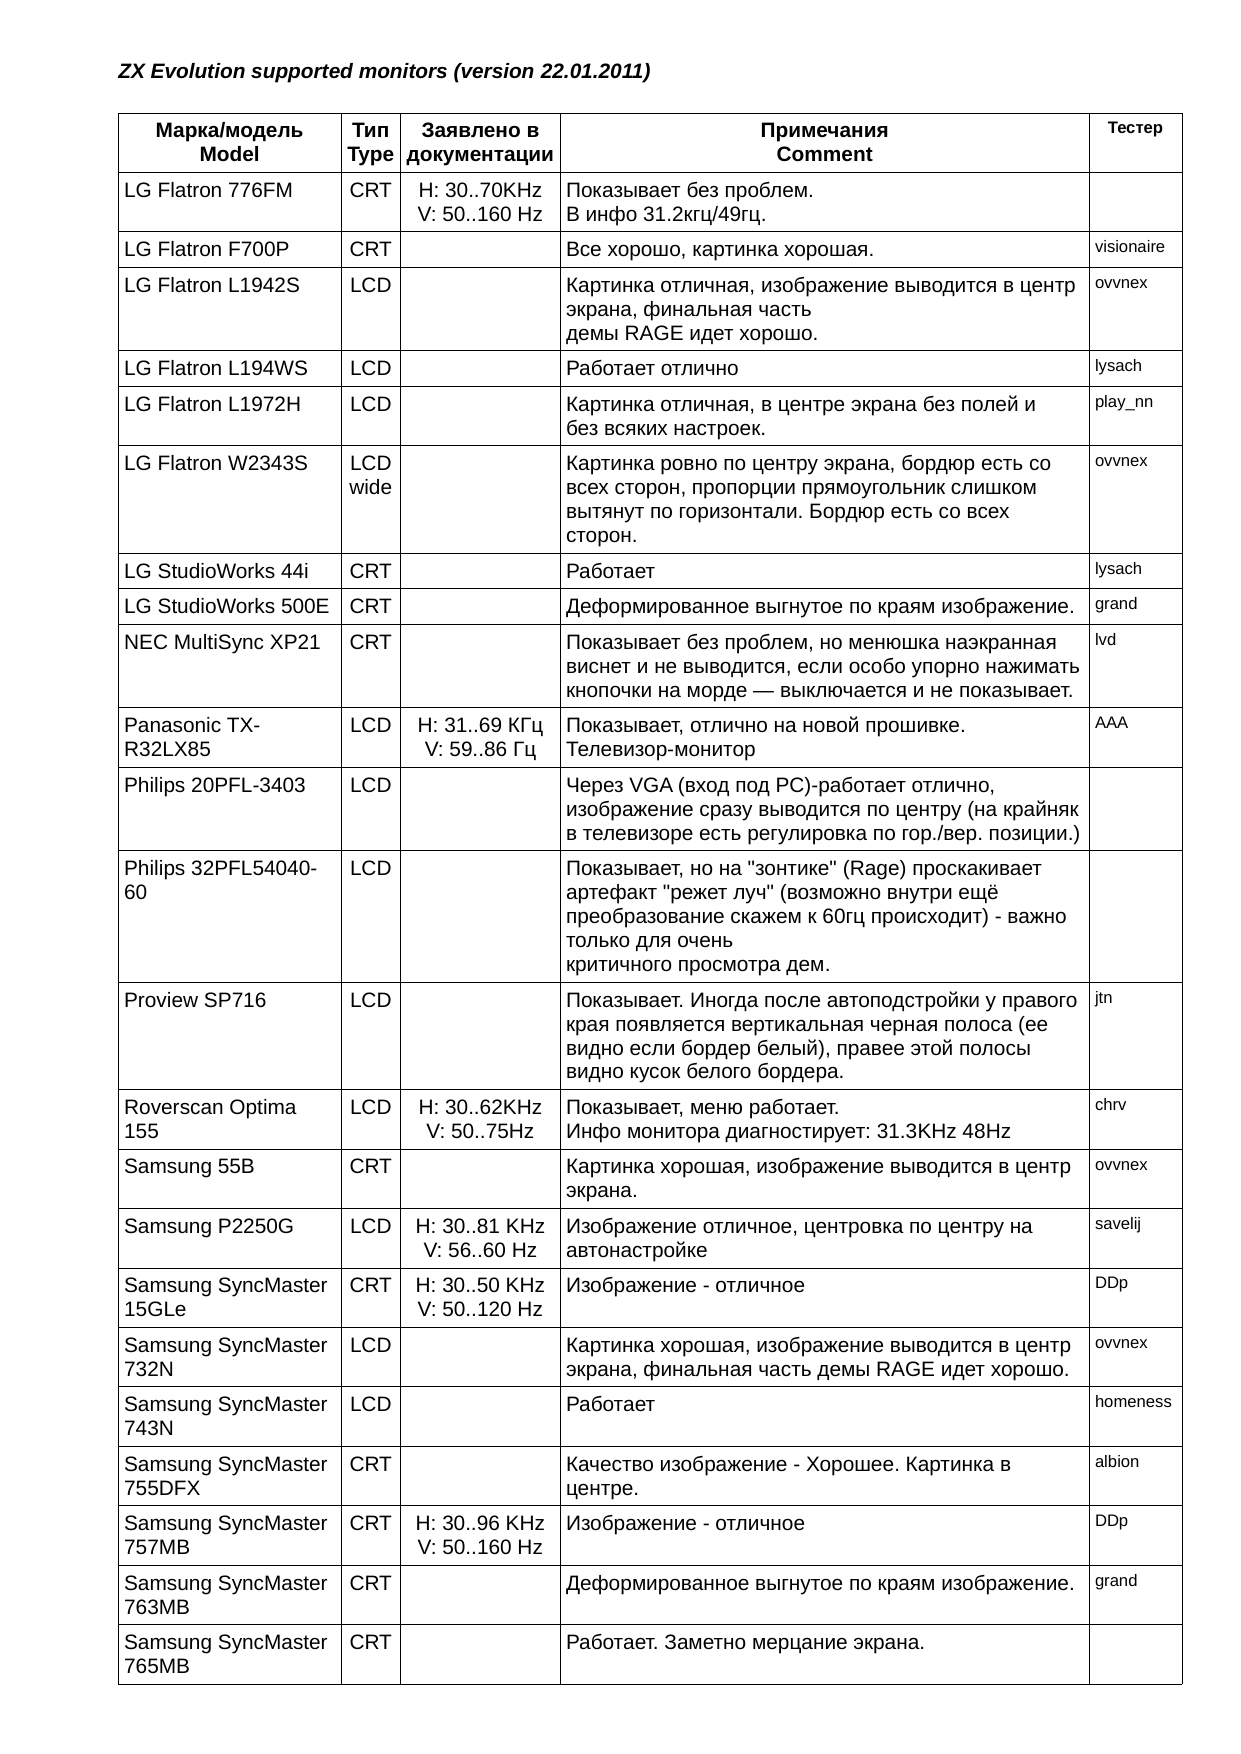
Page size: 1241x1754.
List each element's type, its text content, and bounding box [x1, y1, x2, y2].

table_cell Показывает, но на "зонтике" (Rage) проскакивает артефакт "режет луч" (возможно внутри ещё преобразование скажем к 60гц происходит) - важно только для очень критичного просмотра дем. [561, 851, 1089, 982]
table_cell Картинка ровно по центру экрана, бордюр есть со всех сторон, пропорции прямоугольник слишком вытянут по горизонтали. Бордюр есть со всех сторон. [561, 446, 1089, 553]
table_cell CRT [342, 589, 400, 624]
table_cell LG Flatron W2343S [119, 446, 341, 553]
table_cell H: 30..50 KHz V: 50..120 Hz [401, 1269, 560, 1327]
table_cell Samsung SyncMaster 757MB [119, 1506, 341, 1565]
table_cell Работает отлично [561, 351, 1089, 386]
table_cell CRT [342, 173, 400, 231]
table_cell LCD [342, 1387, 400, 1446]
table_cell CRT [342, 1150, 400, 1208]
table_cell [1090, 1625, 1182, 1684]
table_cell [401, 446, 560, 553]
table_cell Philips 32PFL54040-60 [119, 851, 341, 982]
table_cell Samsung SyncMaster 732N [119, 1328, 341, 1386]
table_cell Samsung SyncMaster 15GLe [119, 1269, 341, 1327]
table_cell Изображение - отличное [561, 1506, 1089, 1565]
table_cell visionaire [1090, 232, 1182, 267]
table_cell DDp [1090, 1269, 1182, 1327]
table_cell Изображение - отличное [561, 1269, 1089, 1327]
table_cell Картинка отличная, в центре экрана без полей и без всяких настроек. [561, 387, 1089, 445]
table_cell Показывает, отлично на новой прошивке. Телевизор-монитор [561, 708, 1089, 767]
table_cell Картинка отличная, изображение выводится в центр экрана, финальная часть демы RAGE идет хорошо. [561, 268, 1089, 350]
table_cell lysach [1090, 554, 1182, 588]
table_cell CRT [342, 625, 400, 707]
table_cell chrv [1090, 1090, 1182, 1148]
table_cell LCD [342, 1090, 400, 1148]
table_cell lysach [1090, 351, 1182, 386]
table_cell LCD [342, 268, 400, 350]
table_cell Показывает, меню работает. Инфо монитора диагностирует: 31.3KHz 48Hz [561, 1090, 1089, 1148]
table_header Тестер [1090, 114, 1182, 172]
table_cell Samsung SyncMaster 755DFX [119, 1447, 341, 1505]
table_cell LG StudioWorks 44i [119, 554, 341, 588]
table_cell LCD [342, 387, 400, 445]
table_cell play_nn [1090, 387, 1182, 445]
table_cell LCD [342, 768, 400, 850]
table_cell AAA [1090, 708, 1182, 767]
table_cell CRT [342, 1625, 400, 1684]
table_cell [401, 387, 560, 445]
table_cell lvd [1090, 625, 1182, 707]
table_cell CRT [342, 232, 400, 267]
table_cell [401, 589, 560, 624]
table_header Примечания Comment [561, 114, 1089, 172]
table_cell Через VGA (вход под PC)-работает отлично, изображение сразу выводится по центру (на крайняк в телевизоре есть регулировка по гор./вер. позиции.) [561, 768, 1089, 850]
table_cell [401, 1387, 560, 1446]
table_cell ovvnex [1090, 446, 1182, 553]
table_cell [401, 1150, 560, 1208]
table_cell [401, 554, 560, 588]
table_cell Изображение отличное, центровка по центру на автонастройке [561, 1209, 1089, 1267]
table_cell LCD [342, 351, 400, 386]
table_cell Работает [561, 1387, 1089, 1446]
table_cell H: 30..96 KHz V: 50..160 Hz [401, 1506, 560, 1565]
table_cell albion [1090, 1447, 1182, 1505]
table_cell [401, 351, 560, 386]
table_cell [401, 268, 560, 350]
table_header Тип Type [342, 114, 400, 172]
table_header Марка/модель Model [119, 114, 341, 172]
table_cell DDp [1090, 1506, 1182, 1565]
table_cell LG StudioWorks 500E [119, 589, 341, 624]
table_cell LCD [342, 983, 400, 1089]
table_cell LG Flatron F700P [119, 232, 341, 267]
table_cell Samsung SyncMaster 743N [119, 1387, 341, 1446]
table_cell Показывает без проблем, но менюшка наэкранная виснет и не выводится, если особо упорно нажимать кнопочки на морде — выключается и не показывает. [561, 625, 1089, 707]
table_cell LCD [342, 1209, 400, 1267]
table_cell [401, 1328, 560, 1386]
table_cell [1090, 173, 1182, 231]
table_cell LG Flatron L1942S [119, 268, 341, 350]
table_cell [1090, 851, 1182, 982]
table_cell CRT [342, 1269, 400, 1327]
table_cell ovvnex [1090, 1328, 1182, 1386]
table_cell ovvnex [1090, 1150, 1182, 1208]
table_cell CRT [342, 554, 400, 588]
table_cell Samsung SyncMaster 763MB [119, 1566, 341, 1624]
table_cell LG Flatron L194WS [119, 351, 341, 386]
table_cell ovvnex [1090, 268, 1182, 350]
table_cell jtn [1090, 983, 1182, 1089]
table_cell H: 30..81 KHz V: 56..60 Hz [401, 1209, 560, 1267]
table_cell Деформированное выгнутое по краям изображение. [561, 1566, 1089, 1624]
table_cell Показывает без проблем. В инфо 31.2кгц/49гц. [561, 173, 1089, 231]
table_cell Samsung SyncMaster 765MB [119, 1625, 341, 1684]
table_cell Картинка хорошая, изображение выводится в центр экрана, финальная часть демы RAGE идет хорошо. [561, 1328, 1089, 1386]
table_cell LCD wide [342, 446, 400, 553]
table_header Заявлено в документации [401, 114, 560, 172]
table_cell CRT [342, 1566, 400, 1624]
table_cell Показывает. Иногда после автоподстройки у правого края появляется вертикальная черная полоса (ее видно если бордер белый), правее этой полосы видно кусок белого бордера. [561, 983, 1089, 1089]
table_cell Деформированное выгнутое по краям изображение. [561, 589, 1089, 624]
table_cell [401, 625, 560, 707]
table_cell Картинка хорошая, изображение выводится в центр экрана. [561, 1150, 1089, 1208]
table_cell LCD [342, 851, 400, 982]
table_cell H: 30..70KHz V: 50..160 Hz [401, 173, 560, 231]
table_cell Samsung P2250G [119, 1209, 341, 1267]
table_cell Roverscan Optima 155 [119, 1090, 341, 1148]
table_cell CRT [342, 1506, 400, 1565]
table_cell Samsung 55B [119, 1150, 341, 1208]
table_cell grand [1090, 1566, 1182, 1624]
table_cell grand [1090, 589, 1182, 624]
table_cell Работает. Заметно мерцание экрана. [561, 1625, 1089, 1684]
table_cell Philips 20PFL-3403 [119, 768, 341, 850]
table_cell [401, 851, 560, 982]
table_cell Качество изображение - Хорошее. Картинка в центре. [561, 1447, 1089, 1505]
table_cell savelij [1090, 1209, 1182, 1267]
table_cell LCD [342, 1328, 400, 1386]
table_cell [401, 232, 560, 267]
table_cell H: 31..69 КГц V: 59..86 Гц [401, 708, 560, 767]
table_cell H: 30..62KHz V: 50..75Hz [401, 1090, 560, 1148]
table_cell LG Flatron 776FM [119, 173, 341, 231]
table_cell [1090, 768, 1182, 850]
table_cell [401, 1566, 560, 1624]
table_cell [401, 1625, 560, 1684]
table_cell CRT [342, 1447, 400, 1505]
table_cell [401, 983, 560, 1089]
table_cell homeness [1090, 1387, 1182, 1446]
table_cell [401, 768, 560, 850]
table_cell Работает [561, 554, 1089, 588]
table_cell Panasonic TX-R32LX85 [119, 708, 341, 767]
table_cell Proview SP716 [119, 983, 341, 1089]
table_cell Все хорошо, картинка хорошая. [561, 232, 1089, 267]
table_cell LCD [342, 708, 400, 767]
table_cell NEC MultiSync XP21 [119, 625, 341, 707]
table_cell [401, 1447, 560, 1505]
table_cell LG Flatron L1972H [119, 387, 341, 445]
